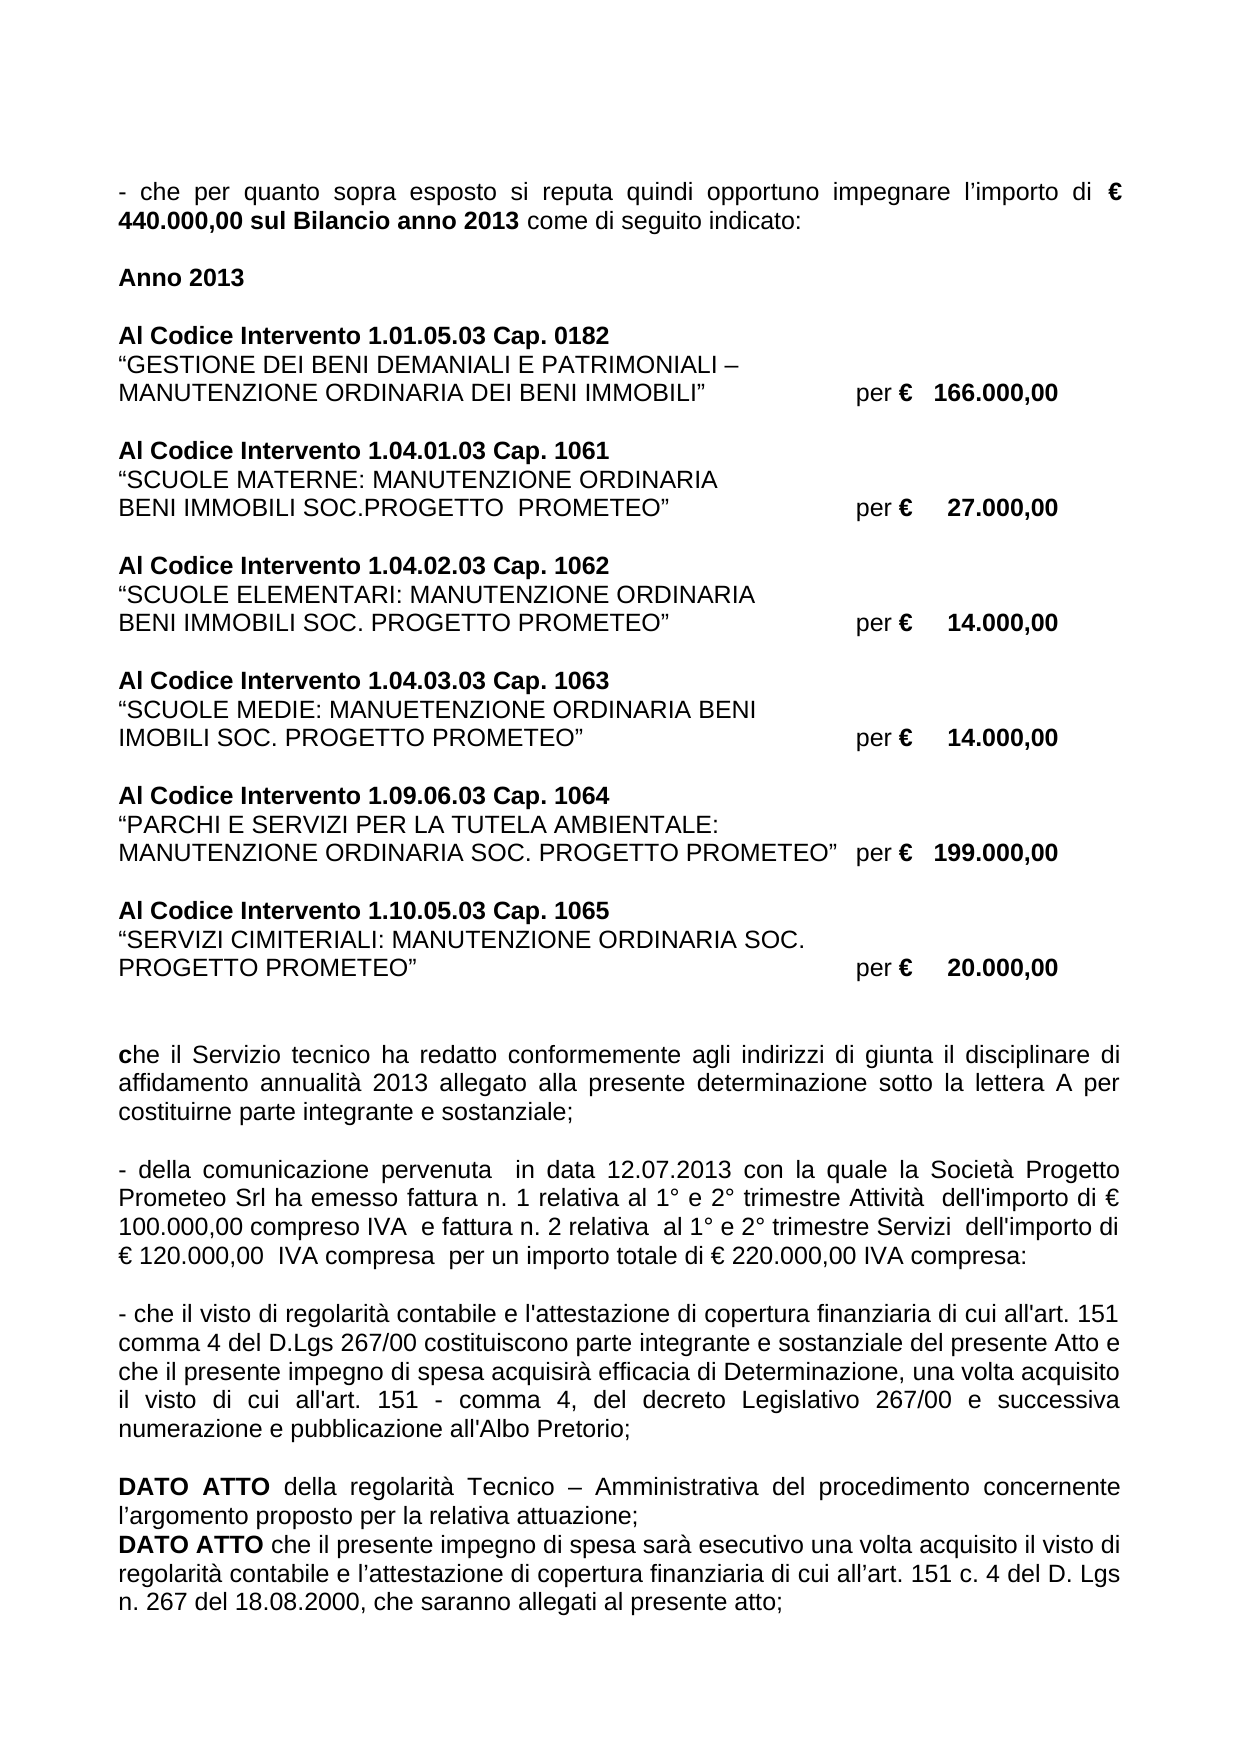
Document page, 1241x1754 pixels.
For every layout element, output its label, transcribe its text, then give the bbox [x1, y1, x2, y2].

text IMOBILI SOC. PROGETTO PROMETEO” per € 14.000,00 [118, 723, 1122, 752]
text Al Codice Intervento 1.10.05.03 Cap. 1065 [118, 896, 1122, 925]
text Al Codice Intervento 1.04.02.03 Cap. 1062 [118, 551, 1122, 580]
text Al Codice Intervento 1.04.01.03 Cap. 1061 [118, 436, 1122, 465]
text - della comunicazione pervenuta in data 12.07.2013 con la quale la Società Progetto Prometeo Srl ha emesso fattura n. 1 relativa al 1° e 2° trimestre Attività dell'importo di € 100.000,00 compreso IVA e fattura n. 2 relativa al 1° e 2° trimestre Servizi dell'importo di € 120.000,00 IVA compresa per un importo totale di € 220.000,00 IVA compresa: [118, 1155, 1122, 1270]
text “SCUOLE MATERNE: MANUTENZIONE ORDINARIA [118, 465, 1122, 493]
text “SCUOLE ELEMENTARI: MANUTENZIONE ORDINARIA [118, 580, 1122, 608]
text “SCUOLE MEDIE: MANUETENZIONE ORDINARIA BENI [118, 695, 1122, 723]
text DATO ATTO della regolarità Tecnico – Amministrativa del procedimento concernente l’argomento proposto per la relativa attuazione; [118, 1472, 1122, 1530]
text che il Servizio tecnico ha redatto conformemente agli indirizzi di giunta il disciplinare di affidamento annualità 2013 allegato alla presente determinazione sotto la lettera A per costituirne parte integrante e sostanziale; [118, 1040, 1122, 1126]
text BENI IMMOBILI SOC. PROGETTO PROMETEO” per € 14.000,00 [118, 608, 1122, 637]
text Al Codice Intervento 1.09.06.03 Cap. 1064 [118, 781, 1122, 810]
text “GESTIONE DEI BENI DEMANIALI E PATRIMONIALI – [118, 350, 1122, 378]
text MANUTENZIONE ORDINARIA DEI BENI IMMOBILI” per € 166.000,00 [118, 378, 1122, 407]
text DATO ATTO che il presente impegno di spesa sarà esecutivo una volta acquisito il visto di regolarità contabile e l’attestazione di copertura finanziaria di cui all’art. 151 c. 4 del D. Lgs n. 267 del 18.08.2000, che saranno allegati al presente atto; [118, 1530, 1122, 1616]
text “PARCHI E SERVIZI PER LA TUTELA AMBIENTALE: [118, 810, 1122, 838]
text MANUTENZIONE ORDINARIA SOC. PROGETTO PROMETEO” per € 199.000,00 [118, 838, 1122, 867]
text Al Codice Intervento 1.01.05.03 Cap. 0182 [118, 321, 1122, 350]
text Al Codice Intervento 1.04.03.03 Cap. 1063 [118, 666, 1122, 695]
text “SERVIZI CIMITERIALI: MANUTENZIONE ORDINARIA SOC. [118, 925, 1122, 953]
text - che il visto di regolarità contabile e l'attestazione di copertura finanziaria di cui all'art. 151 comma 4 del D.Lgs 267/00 costituiscono parte integrante e sostanziale del presente Atto e che il presente impegno di spesa acquisirà efficacia di Determinazione, una volta acquisito il visto di cui all'art. 151 - comma 4, del decreto Legislativo 267/00 e successiva numerazione e pubblicazione all'Albo Pretorio; [118, 1299, 1122, 1443]
text Anno 2013 [118, 263, 1122, 292]
text BENI IMMOBILI SOC.PROGETTO PROMETEO” per € 27.000,00 [118, 493, 1122, 522]
text - che per quanto sopra esposto si reputa quindi opportuno impegnare l’importo di € 440.000,00 sul Bilancio anno 2013 come di seguito indicato: [118, 177, 1122, 235]
text PROGETTO PROMETEO” per € 20.000,00 [118, 953, 1122, 982]
